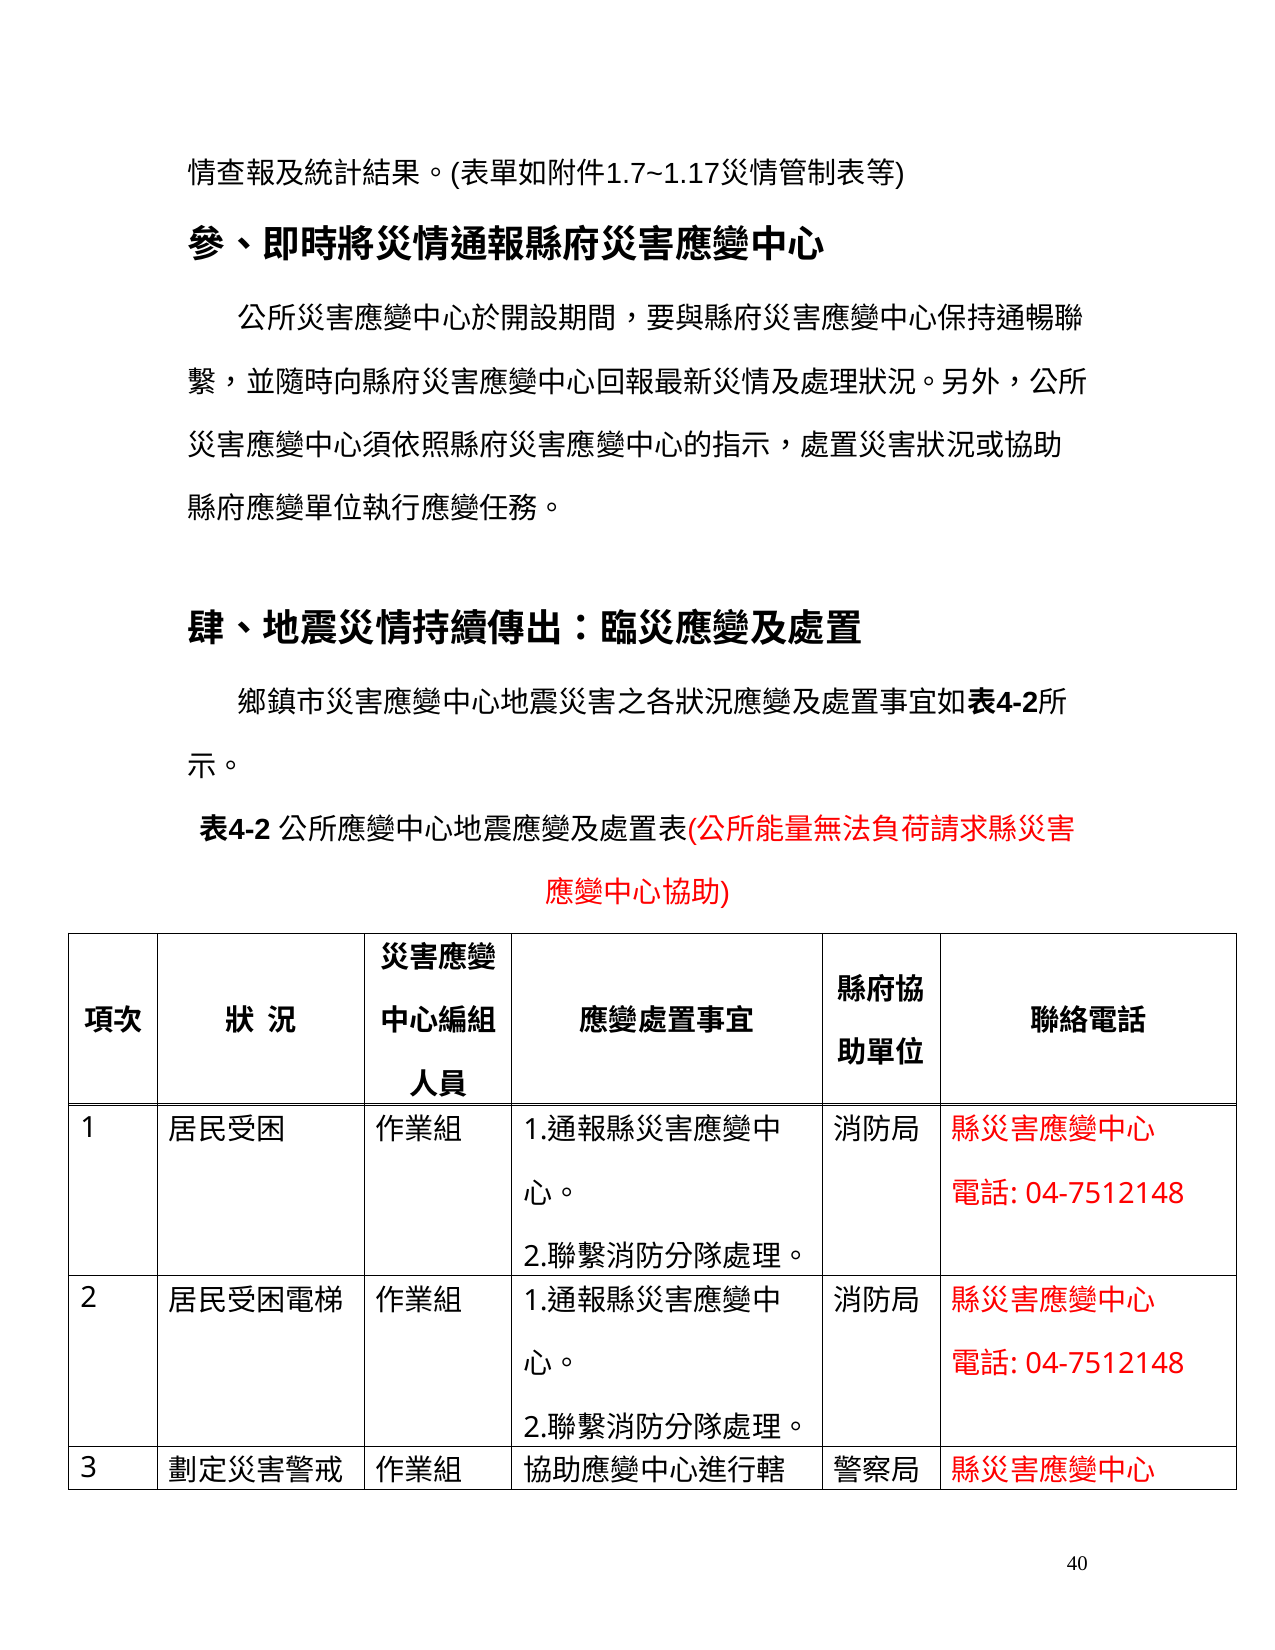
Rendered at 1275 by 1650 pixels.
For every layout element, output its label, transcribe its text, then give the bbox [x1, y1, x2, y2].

table_cell 居民受困電梯 [158, 1276, 364, 1446]
table_cell 1.通報縣災害應變中心。 2.聯繫消防分隊處理。 [512, 1276, 822, 1446]
table_cell 作業組 [365, 1447, 511, 1489]
text 情查報及統計結果。(表單如附件1.7~1.17災情管制表等) [187, 150, 1087, 192]
table_cell 警察局 [823, 1447, 940, 1489]
table_cell 縣災害應變中心 電話: 04-7512148 [941, 1106, 1236, 1275]
text 鄉鎮市災害應變中心地震災害之各狀況應變及處置事宜如表4-2所示。 [187, 679, 1087, 784]
table_header 應變處置事宜 [512, 934, 822, 1103]
table_cell 消防局 [823, 1106, 940, 1275]
text 公所災害應變中心於開設期間，要與縣府災害應變中心保持通暢聯繫，並隨時向縣府災害應變中心回報最新災情及處理狀況。另外，公所災害應變中心須依照縣府災害應變中心的指示，處置災害狀況或協助縣府應變單位執行應變任務。 [187, 295, 1087, 527]
table_cell 居民受困 [158, 1106, 364, 1275]
table_header 項次 [69, 934, 157, 1103]
table_cell 縣災害應變中心 [941, 1447, 1236, 1489]
text 參、即時將災情通報縣府災害應變中心 [187, 213, 1087, 268]
table_cell 作業組 [365, 1106, 511, 1275]
table_cell 協助應變中心進行轄 [512, 1447, 822, 1489]
table_cell 3 [69, 1447, 157, 1489]
table_header 災害應變中心編組人員 [365, 934, 511, 1103]
table_cell 1.通報縣災害應變中心。 2.聯繫消防分隊處理。 [512, 1106, 822, 1275]
table_cell 2 [69, 1276, 157, 1446]
text 肆、地震災情持續傳出：臨災應變及處置 [187, 597, 1087, 652]
table_header 狀 況 [158, 934, 364, 1103]
table_cell 作業組 [365, 1276, 511, 1446]
table_cell 消防局 [823, 1276, 940, 1446]
table_cell 劃定災害警戒 [158, 1447, 364, 1489]
text 表4-2 公所應變中心地震應變及處置表(公所能量無法負荷請求縣災害應變中心協助) [187, 806, 1087, 911]
table_cell 縣災害應變中心 電話: 04-7512148 [941, 1276, 1236, 1446]
table_header 縣府協助單位 [823, 934, 940, 1103]
table_cell 1 [69, 1106, 157, 1275]
table_header 聯絡電話 [941, 934, 1236, 1103]
